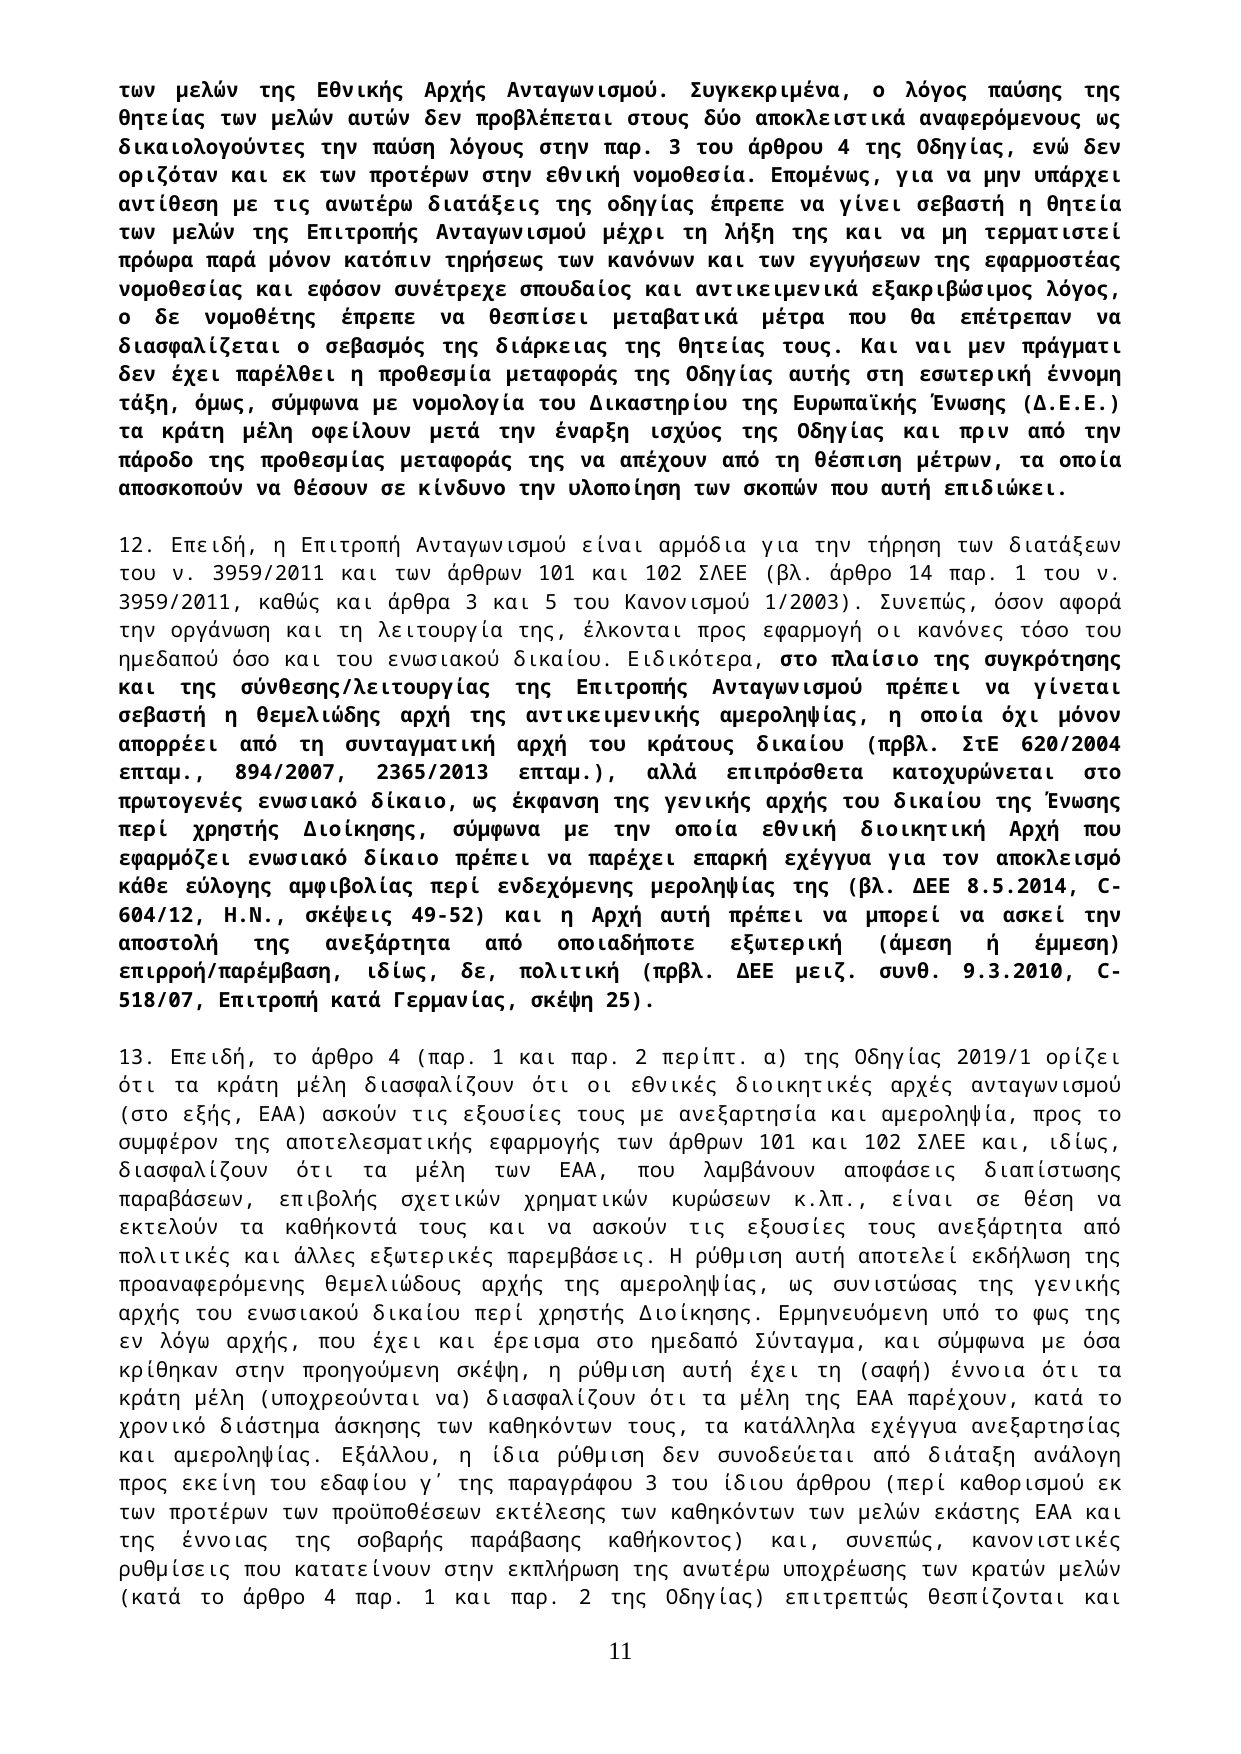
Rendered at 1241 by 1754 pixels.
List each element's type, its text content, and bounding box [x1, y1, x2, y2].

text 13. Επειδή, το άρθρο 4 (παρ. 1 και παρ. 2 περίπτ. α) της Οδηγίας 2019/1 ορίζει ότι τα κράτη μέλη διασφαλίζουν ότι οι εθνικές διοικητικές αρχές ανταγωνισμού (στο εξής, ΕΑΑ) ασκούν τις εξουσίες τους με ανεξαρτησία και αμεροληψία, προς το συμφέρον της αποτελεσματικής εφαρμογής των άρθρων 101 και 102 ΣΛΕΕ και, ιδίως, διασφαλίζουν ότι τα μέλη των ΕΑΑ, που λαμβάνουν αποφάσεις διαπίστωσης παραβάσεων, επιβολής σχετικών χρηματικών κυρώσεων κ.λπ., είναι σε θέση να εκτελούν τα καθήκοντά τους και να ασκούν τις εξουσίες τους ανεξάρτητα από πολιτικές και άλλες εξωτερικές παρεμβάσεις. Η ρύθμιση αυτή αποτελεί εκδήλωση της προαναφερόμενης θεμελιώδους αρχής της αμεροληψίας, ως συνιστώσας της γενικής αρχής του ενωσιακού δικαίου περί χρηστής Διοίκησης. Ερμηνευόμενη υπό το φως της εν λόγω αρχής, που έχει και έρεισμα στο ημεδαπό Σύνταγμα, και σύμφωνα με όσα κρίθηκαν στην προηγούμενη σκέψη, η ρύθμιση αυτή έχει τη (σαφή) έννοια ότι τα κράτη μέλη (υποχρεούνται να) διασφαλίζουν ότι τα μέλη της EAA παρέχουν, κατά το χρονικό διάστημα άσκησης των καθηκόντων τους, τα κατάλληλα εχέγγυα ανεξαρτησίας και αμεροληψίας. Εξάλλου, η ίδια ρύθμιση δεν συνοδεύεται από διάταξη ανάλογη προς εκείνη του εδαφίου γ΄ της παραγράφου 3 του ίδιου άρθρου (περί καθορισμού εκ των προτέρων των προϋποθέσεων εκτέλεσης των καθηκόντων των μελών εκάστης EAA και της έννοιας της σοβαρής παράβασης καθήκοντος) και, συνεπώς, κανονιστικές ρυθμίσεις που κατατείνουν στην εκπλήρωση της ανωτέρω υποχρέωσης των κρατών μελών (κατά το άρθρο 4 παρ. 1 και παρ. 2 της Οδηγίας) επιτρεπτώς θεσπίζονται και [118, 1042, 1122, 1611]
text 12. Επειδή, η Επιτροπή Ανταγωνισμού είναι αρμόδια για την τήρηση των διατάξεων του ν. 3959/2011 και των άρθρων 101 και 102 ΣΛΕΕ (βλ. άρθρο 14 παρ. 1 του ν. 3959/2011, καθώς και άρθρα 3 και 5 του Κανονισμού 1/2003). Συνεπώς, όσον αφορά την οργάνωση και τη λειτουργία της, έλκονται προς εφαρμογή οι κανόνες τόσο του ημεδαπού όσο και του ενωσιακού δικαίου. Ειδικότερα, στο πλαίσιο της συγκρότησης και της σύνθεσης/λειτουργίας της Επιτροπής Ανταγωνισμού πρέπει να γίνεται σεβαστή η θεμελιώδης αρχή της αντικειμενικής αμεροληψίας, η οποία όχι μόνον απορρέει από τη συνταγματική αρχή του κράτους δικαίου (πρβλ. ΣτΕ 620/2004 επταμ., 894/2007, 2365/2013 επταμ.), αλλά επιπρόσθετα κατοχυρώνεται στο πρωτογενές ενωσιακό δίκαιο, ως έκφανση της γενικής αρχής του δικαίου της Ένωσης περί χρηστής Διοίκησης, σύμφωνα με την οποία εθνική διοικητική Αρχή που εφαρμόζει ενωσιακό δίκαιο πρέπει να παρέχει επαρκή εχέγγυα για τον αποκλεισμό κάθε εύλογης αμφιβολίας περί ενδεχόμενης μεροληψίας της (βλ. ΔΕΕ 8.5.2014, C-604/12, H.N., σκέψεις 49-52) και η Αρχή αυτή πρέπει να μπορεί να ασκεί την αποστολή της ανεξάρτητα από οποιαδήποτε εξωτερική (άμεση ή έμμεση) επιρροή/παρέμβαση, ιδίως, δε, πολιτική (πρβλ. ΔΕΕ μειζ. συνθ. 9.3.2010, C-518/07, Επιτροπή κατά Γερμανίας, σκέψη 25). [118, 530, 1122, 1013]
text των μελών της Εθνικής Αρχής Ανταγωνισμού. Συγκεκριμένα, ο λόγος παύσης της θητείας των μελών αυτών δεν προβλέπεται στους δύο αποκλειστικά αναφερόμενους ως δικαιολογούντες την παύση λόγους στην παρ. 3 του άρθρου 4 της Οδηγίας, ενώ δεν οριζόταν και εκ των προτέρων στην εθνική νομοθεσία. Επομένως, για να μην υπάρχει αντίθεση με τις ανωτέρω διατάξεις της οδηγίας έπρεπε να γίνει σεβαστή η θητεία των μελών της Επιτροπής Ανταγωνισμού μέχρι τη λήξη της και να μη τερματιστεί πρόωρα παρά μόνον κατόπιν τηρήσεως των κανόνων και των εγγυήσεων της εφαρμοστέας νομοθεσίας και εφόσον συνέτρεχε σπουδαίος και αντικειμενικά εξακριβώσιμος λόγος, ο δε νομοθέτης έπρεπε να θεσπίσει μεταβατικά μέτρα που θα επέτρεπαν να διασφαλίζεται ο σεβασμός της διάρκειας της θητείας τους. Και ναι μεν πράγματι δεν έχει παρέλθει η προθεσμία μεταφοράς της Οδηγίας αυτής στη εσωτερική έννομη τάξη, όμως, σύμφωνα με νομολογία του Δικαστηρίου της Ευρωπαϊκής Ένωσης (Δ.Ε.Ε.) τα κράτη μέλη οφείλουν μετά την έναρξη ισχύος της Οδηγίας και πριν από την πάροδο της προθεσμίας μεταφοράς της να απέχουν από τη θέσπιση μέτρων, τα οποία αποσκοπούν να θέσουν σε κίνδυνο την υλοποίηση των σκοπών που αυτή επιδιώκει. [118, 75, 1122, 502]
